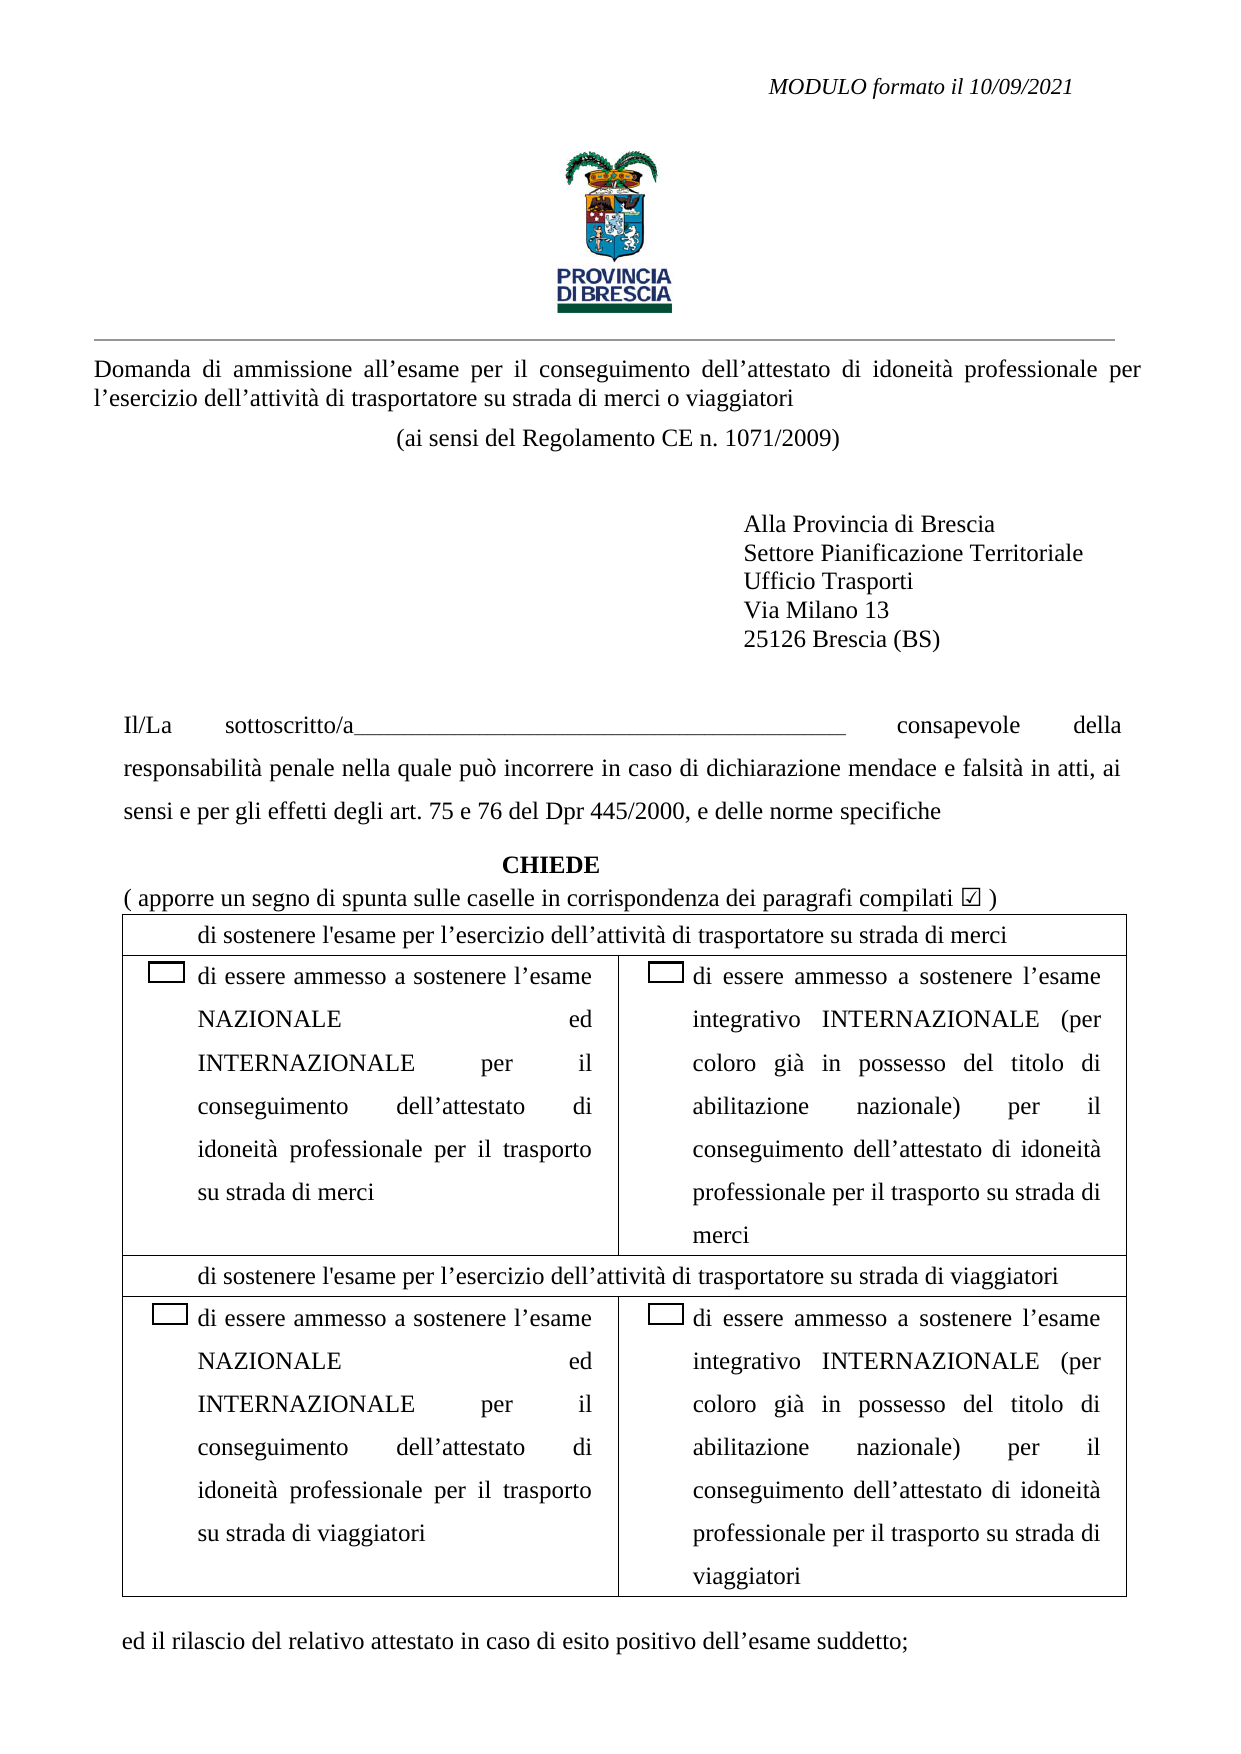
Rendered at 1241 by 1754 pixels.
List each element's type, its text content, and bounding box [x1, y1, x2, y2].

text ( apporre un segno di spunta sulle caselle in corrispondenza dei paragrafi compilati ☑ ) [123, 879, 1142, 913]
picture [553, 152, 683, 312]
table_cell di essere ammesso a sostenere l’esame NAZIONALE ed INTERNAZIONALE per il conseguimento dell’attestato di idoneità professionale per il trasporto su strada di merci [123, 956, 618, 973]
text Domanda di ammissione all’esame per il conseguimento dell’attestato di idoneità professionale per l’esercizio dell’attività di trasportatore su strada di merci o viaggiatori [94, 354, 1142, 412]
table_cell di essere ammesso a sostenere l’esame NAZIONALE ed INTERNAZIONALE per il conseguimento dell’attestato di idoneità professionale per il trasporto su strada di viaggiatori [123, 1297, 618, 1596]
table_cell di essere ammesso a sostenere l’esame NAZIONALE ed INTERNAZIONALE per il conseguimento dell’attestato di idoneità professionale per il trasporto su strada di merci [123, 974, 618, 1255]
table_header di sostenere l'esame per l’esercizio dell’attività di trasportatore su strada di merci [123, 915, 1126, 955]
text Il/La sottoscritto/a___________________________________________________________ consapevole della responsabilità penale nella quale può incorrere in caso di dichiarazione mendace e falsità in atti, ai sensi e per gli effetti degli art. 75 e 76 del Dpr 445/2000, e delle norme specifiche [123, 710, 1122, 825]
text 25126 Brescia (BS) [743, 624, 1142, 653]
text Alla Provincia di Brescia [743, 509, 1142, 538]
table_cell di essere ammesso a sostenere l’esame integrativo INTERNAZIONALE (per coloro già in possesso del titolo di abilitazione nazionale) per il conseguimento dell’attestato di idoneità professionale per il trasporto su strada di viaggiatori [619, 1297, 1126, 1596]
text ed il rilascio del relativo attestato in caso di esito positivo dell’esame suddetto; [122, 1626, 1142, 1654]
table_cell di essere ammesso a sostenere l’esame integrativo INTERNAZIONALE (per coloro già in possesso del titolo di abilitazione nazionale) per il conseguimento dell’attestato di idoneità professionale per il trasporto su strada di merci [619, 974, 1126, 1255]
text CHIEDE [108, 850, 993, 878]
text Via Milano 13 [743, 595, 1142, 624]
text (ai sensi del Regolamento CE n. 1071/2009) [94, 423, 1142, 451]
text Settore Pianificazione Territoriale [743, 538, 1142, 566]
table_cell di sostenere l'esame per l’esercizio dell’attività di trasportatore su strada di viaggiatori [123, 1256, 1126, 1296]
table_cell di essere ammesso a sostenere l’esame integrativo INTERNAZIONALE (per coloro già in possesso del titolo di abilitazione nazionale) per il conseguimento dell’attestato di idoneità professionale per il trasporto su strada di merci [619, 956, 1126, 973]
text Ufficio Trasporti [743, 566, 1142, 595]
